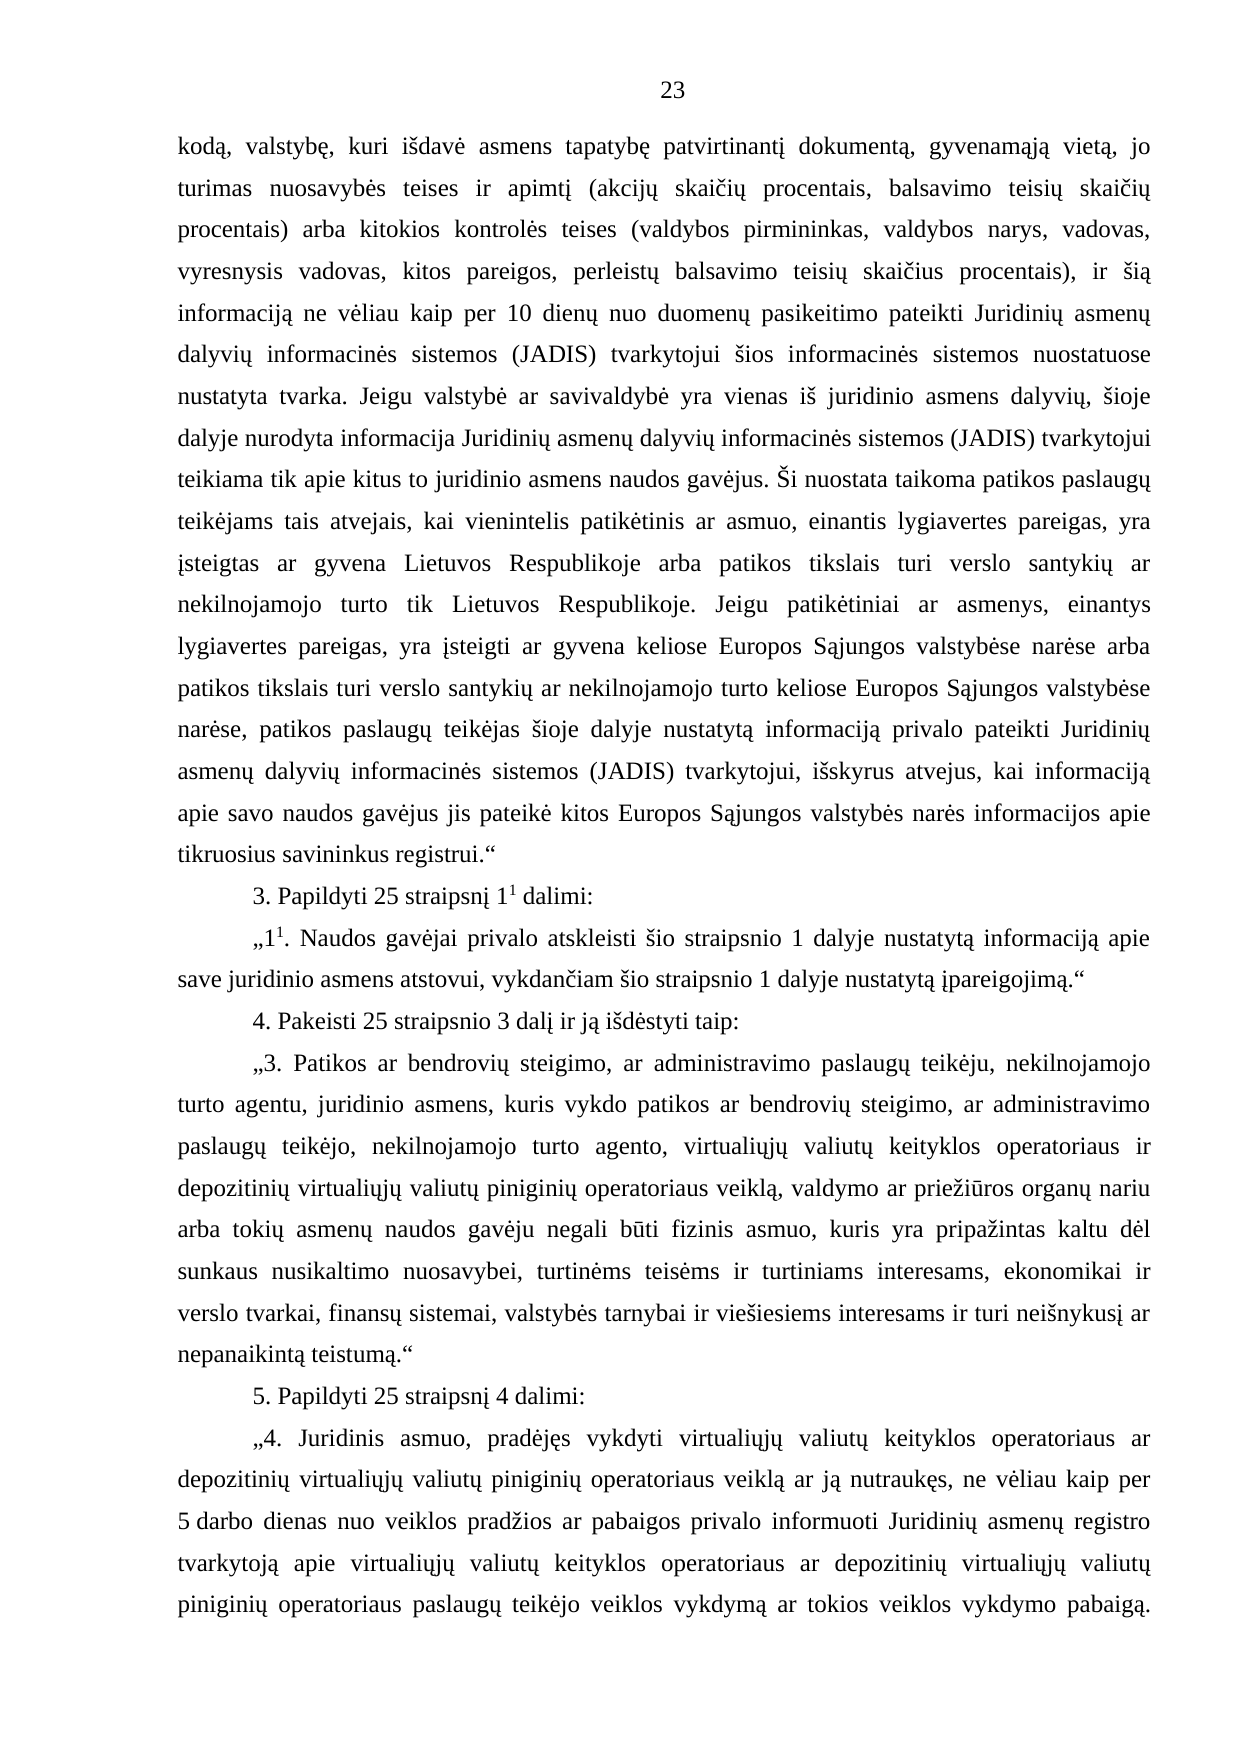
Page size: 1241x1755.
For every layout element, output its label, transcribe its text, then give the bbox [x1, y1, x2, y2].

text 4. Pakeisti 25 straipsnio 3 dalį ir ją išdėstyti taip: [177, 993, 1152, 1035]
text „4. Juridinis asmuo, pradėjęs vykdyti virtualiųjų valiutų keityklos operatoriaus ar depozitinių virtualiųjų valiutų piniginių operatoriaus veiklą ar ją nutraukęs, ne vėliau kaip per 5 darbo dienas nuo veiklos pradžios ar pabaigos privalo informuoti Juridinių asmenų registro tvarkytoją apie virtualiųjų valiutų keityklos operatoriaus ar depozitinių virtualiųjų valiutų piniginių operatoriaus paslaugų teikėjo veiklos vykdymą ar tokios veiklos vykdymo pabaigą. [177, 1410, 1152, 1618]
text 5. Papildyti 25 straipsnį 4 dalimi: [177, 1368, 1152, 1410]
text „11. Naudos gavėjai privalo atskleisti šio straipsnio 1 dalyje nustatytą informaciją apie save juridinio asmens atstovui, vykdančiam šio straipsnio 1 dalyje nustatytą įpareigojimą.“ [177, 910, 1152, 993]
text „3. Patikos ar bendrovių steigimo, ar administravimo paslaugų teikėju, nekilnojamojo turto agentu, juridinio asmens, kuris vykdo patikos ar bendrovių steigimo, ar administravimo paslaugų teikėjo, nekilnojamojo turto agento, virtualiųjų valiutų keityklos operatoriaus ir depozitinių virtualiųjų valiutų piniginių operatoriaus veiklą, valdymo ar priežiūros organų nariu arba tokių asmenų naudos gavėju negali būti fizinis asmuo, kuris yra pripažintas kaltu dėl sunkaus nusikaltimo nuosavybei, turtinėms teisėms ir turtiniams interesams, ekonomikai ir verslo tvarkai, finansų sistemai, valstybės tarnybai ir viešiesiems interesams ir turi neišnykusį ar nepanaikintą teistumą.“ [177, 1035, 1152, 1368]
text 3. Papildyti 25 straipsnį 11 dalimi: [177, 868, 1152, 910]
text kodą, valstybę, kuri išdavė asmens tapatybę patvirtinantį dokumentą, gyvenamąją vietą, jo turimas nuosavybės teises ir apimtį (akcijų skaičių procentais, balsavimo teisių skaičių procentais) arba kitokios kontrolės teises (valdybos pirmininkas, valdybos narys, vadovas, vyresnysis vadovas, kitos pareigos, perleistų balsavimo teisių skaičius procentais), ir šią informaciją ne vėliau kaip per 10 dienų nuo duomenų pasikeitimo pateikti Juridinių asmenų dalyvių informacinės sistemos (JADIS) tvarkytojui šios informacinės sistemos nuostatuose nustatyta tvarka. Jeigu valstybė ar savivaldybė yra vienas iš juridinio asmens dalyvių, šioje dalyje nurodyta informacija Juridinių asmenų dalyvių informacinės sistemos (JADIS) tvarkytojui teikiama tik apie kitus to juridinio asmens naudos gavėjus. Ši nuostata taikoma patikos paslaugų teikėjams tais atvejais, kai vienintelis patikėtinis ar asmuo, einantis lygiavertes pareigas, yra įsteigtas ar gyvena Lietuvos Respublikoje arba patikos tikslais turi verslo santykių ar nekilnojamojo turto tik Lietuvos Respublikoje. Jeigu patikėtiniai ar asmenys, einantys lygiavertes pareigas, yra įsteigti ar gyvena keliose Europos Sąjungos valstybėse narėse arba patikos tikslais turi verslo santykių ar nekilnojamojo turto keliose Europos Sąjungos valstybėse narėse, patikos paslaugų teikėjas šioje dalyje nustatytą informaciją privalo pateikti Juridinių asmenų dalyvių informacinės sistemos (JADIS) tvarkytojui, išskyrus atvejus, kai informaciją apie savo naudos gavėjus jis pateikė kitos Europos Sąjungos valstybės narės informacijos apie tikruosius savininkus registrui.“ [177, 118, 1152, 868]
